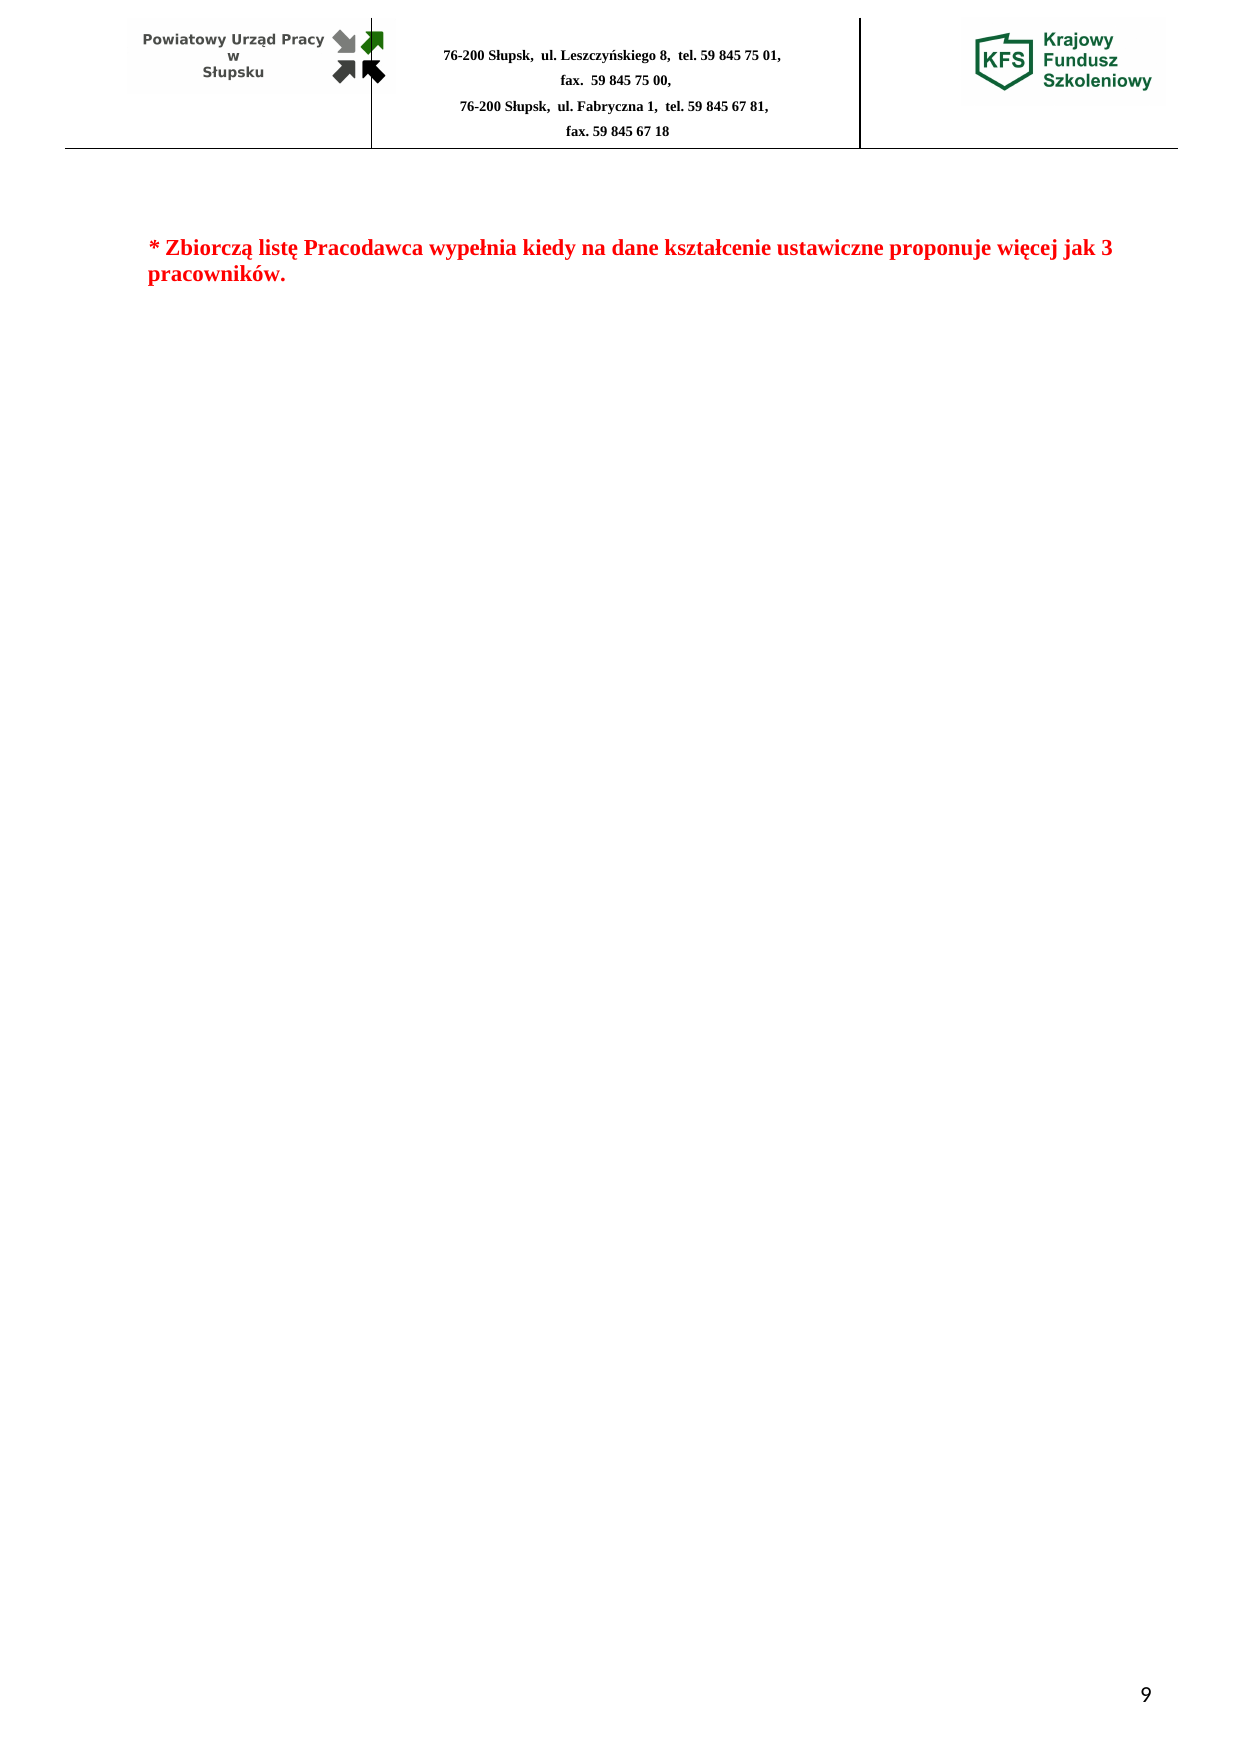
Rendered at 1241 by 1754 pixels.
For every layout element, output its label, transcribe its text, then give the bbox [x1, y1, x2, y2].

text * Zbiorczą listę Pracodawca wypełnia kiedy na dane kształcenie ustawiczne proponuje więcej jak 3 pracowników. [148, 234, 1152, 287]
